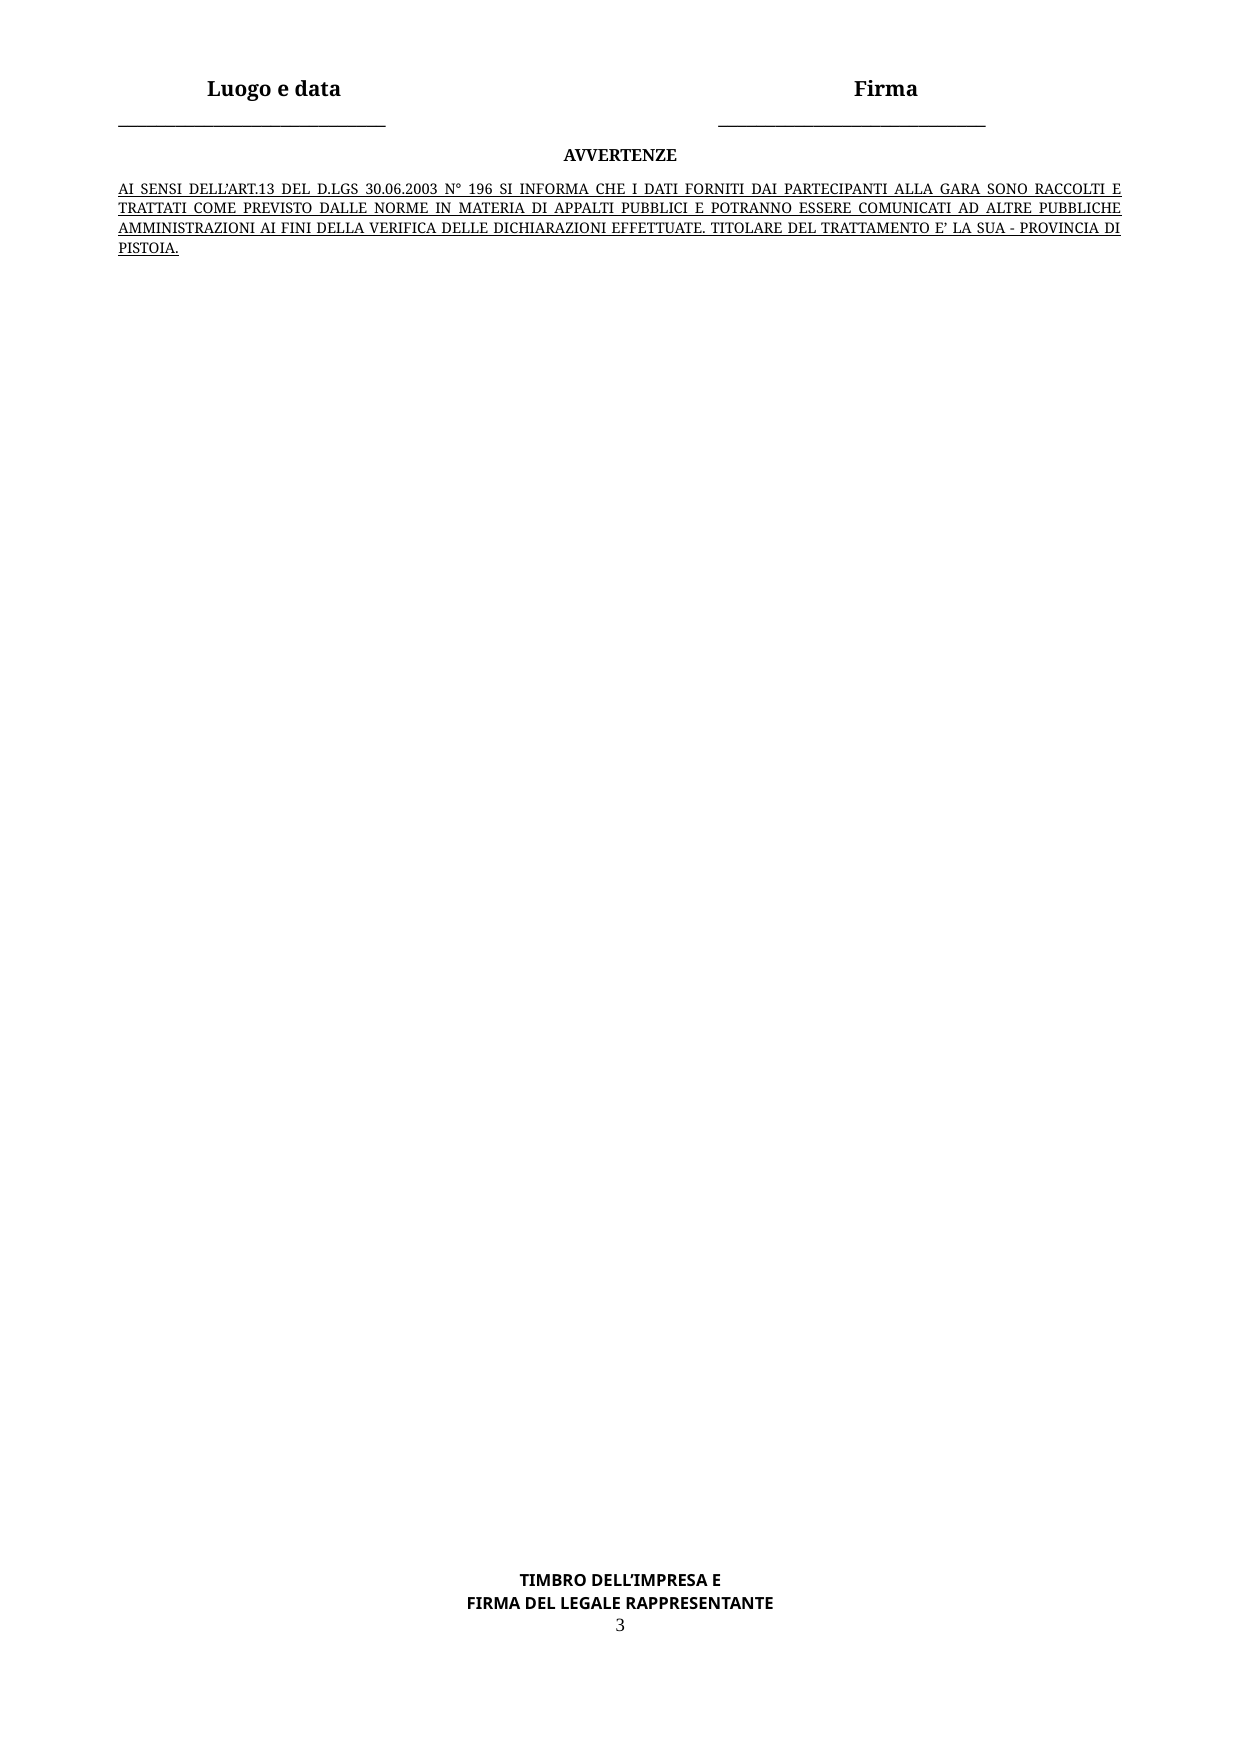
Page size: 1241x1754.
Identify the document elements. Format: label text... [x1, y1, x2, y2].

text TRATTATI COME PREVISTO DALLE NORME IN MATERIA DI APPALTI PUBBLICI E POTRANNO ESSERE COMUNICATI AD ALTRE PUBBLICHE [118, 197, 1122, 215]
text ____________________________ ____________________________ [118, 102, 1122, 131]
text AVVERTENZE [118, 143, 1122, 166]
text AMMINISTRAZIONI AI FINI DELLA VERIFICA DELLE DICHIARAZIONI EFFETTUATE. TITOLARE DEL TRATTAMENTO E’ LA SUA - PROVINCIA DI PISTOIA. [118, 216, 1122, 258]
subtitle Luogo e data Firma [118, 74, 1122, 102]
text AI SENSI DELL’ART.13 DEL D.LGS 30.06.2003 N° 196 SI INFORMA CHE I DATI FORNITI DAI PARTECIPANTI ALLA GARA SONO RACCOLTI E [118, 178, 1122, 196]
